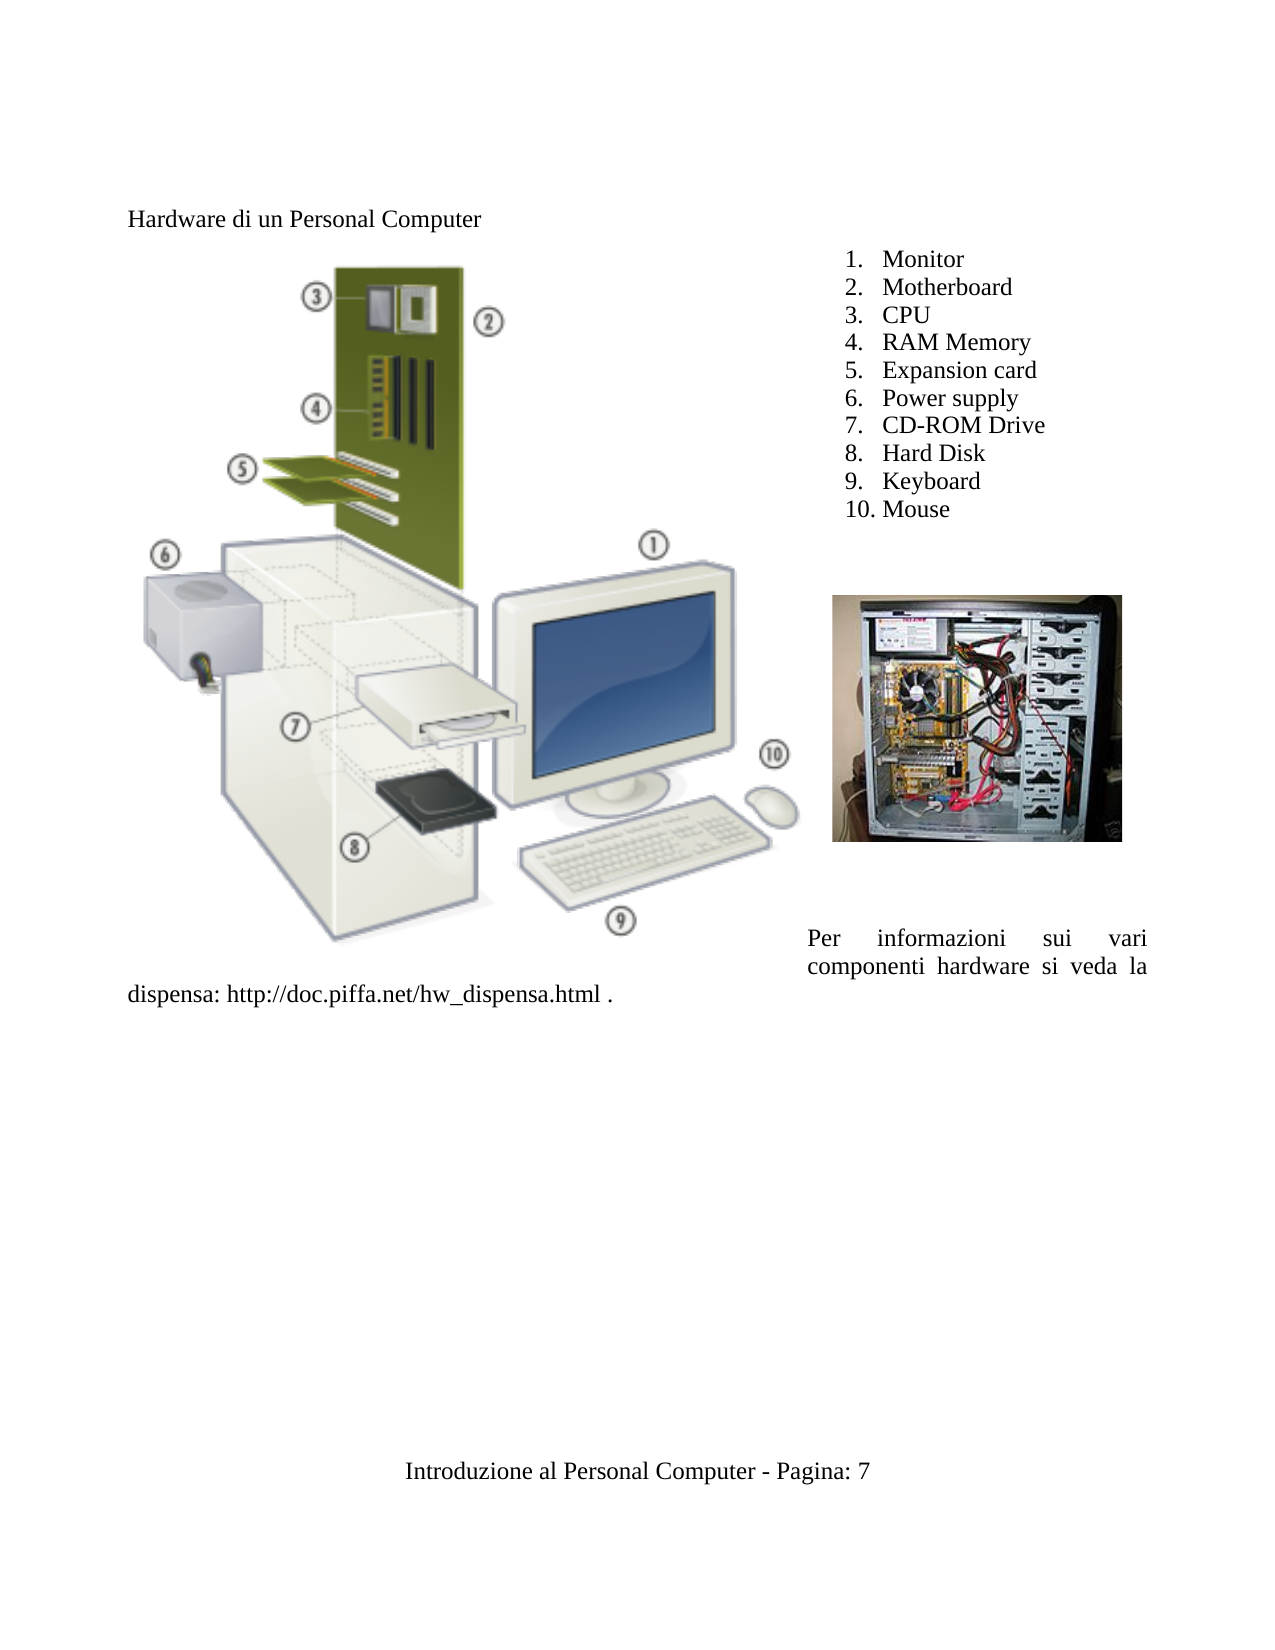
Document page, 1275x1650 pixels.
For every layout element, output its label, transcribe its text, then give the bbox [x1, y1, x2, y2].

list Keyboard [808, 467, 1147, 495]
text Hardware di un Personal Computer [127, 205, 1147, 233]
list Hard Disk [808, 439, 1147, 467]
list Motherboard [808, 273, 1147, 301]
list CD-ROM Drive [808, 412, 1147, 439]
list RAM Memory [808, 328, 1147, 356]
list CPU [808, 301, 1147, 328]
list Monitor [808, 245, 1147, 273]
list Power supply [808, 384, 1147, 412]
list Expansion card [808, 356, 1147, 384]
picture [130, 233, 808, 961]
picture [832, 595, 1123, 842]
text Per informazioni sui vari componenti hardware si veda la dispensa: http://doc.piffa.net/hw_dispensa.html . [127, 924, 1147, 1008]
list Mouse [808, 495, 1147, 522]
